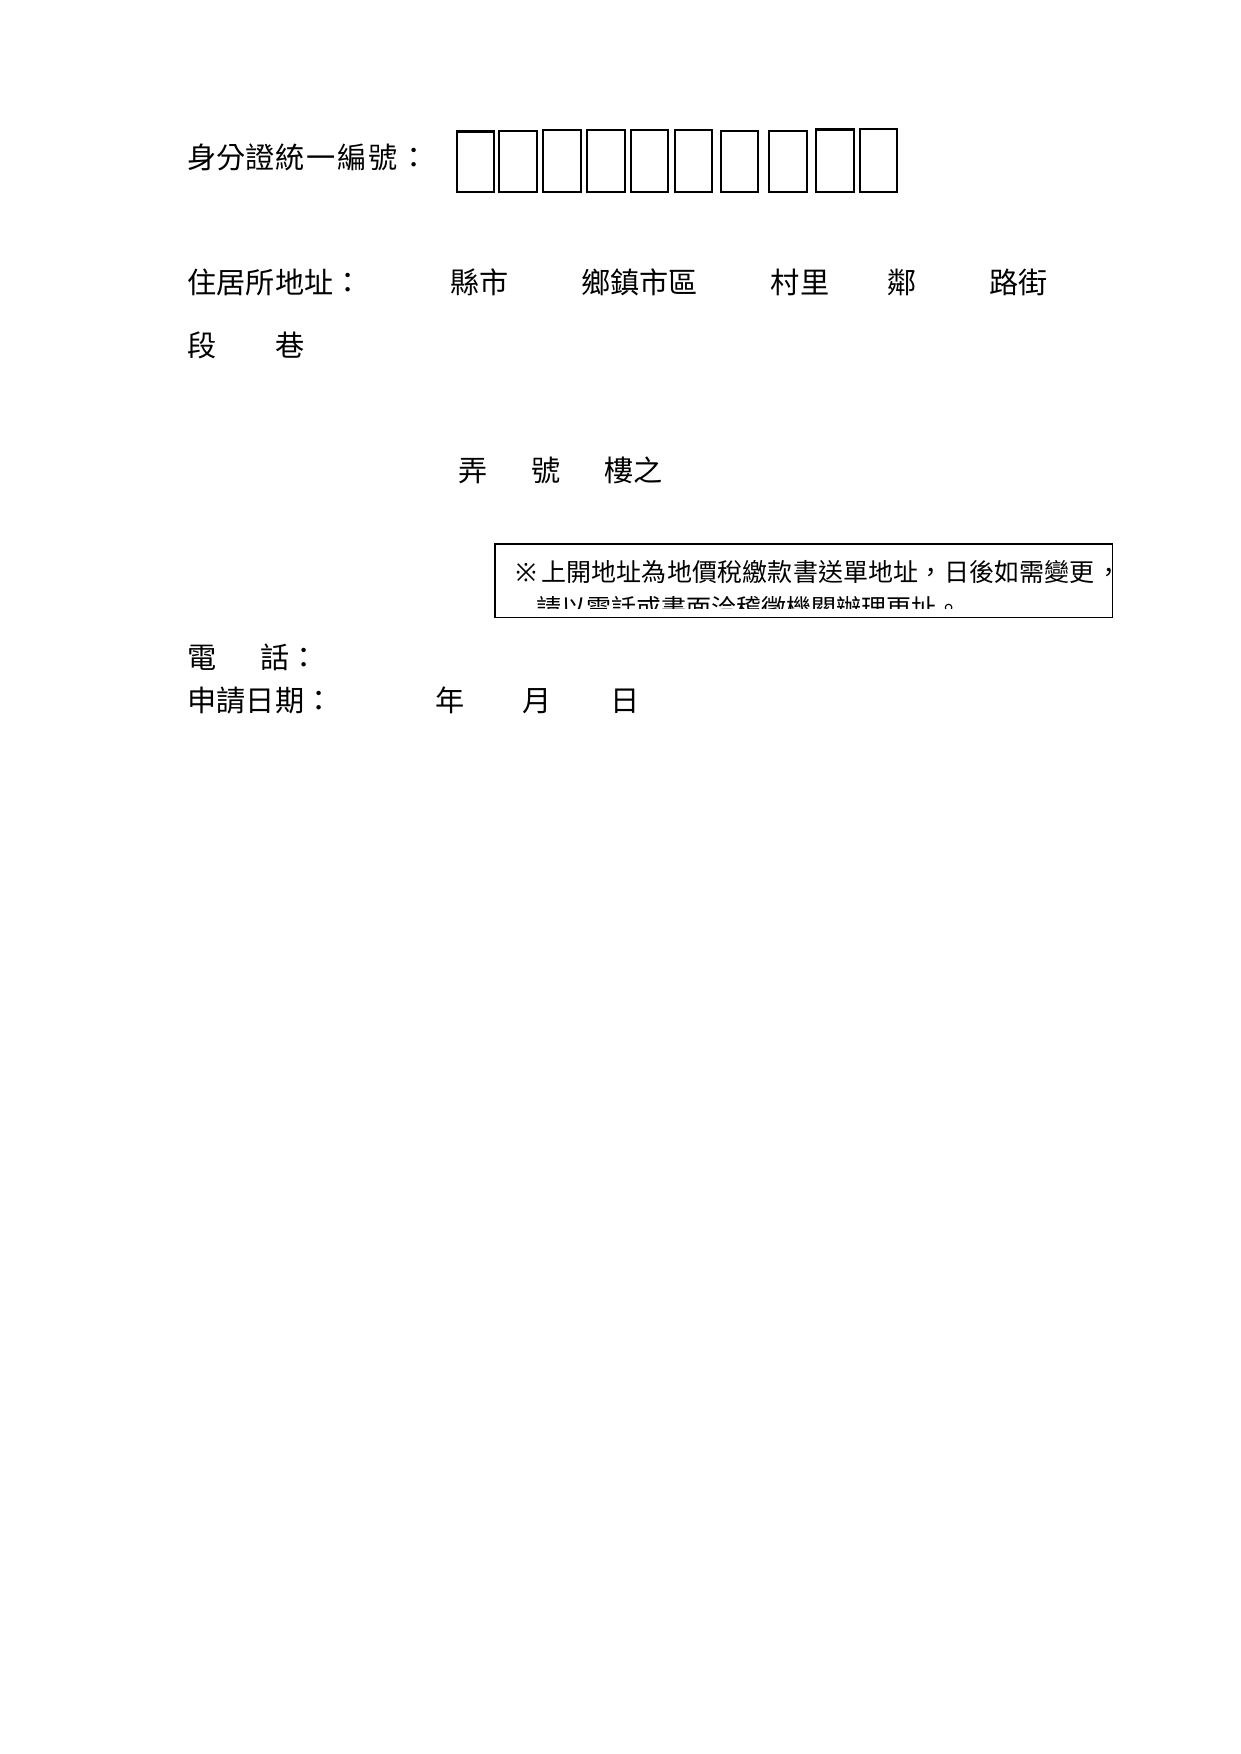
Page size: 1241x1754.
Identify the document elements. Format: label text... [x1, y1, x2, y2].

text 電 話： [187, 614, 1053, 677]
text ※上開地址為地價稅繳款書送單地址，日後如需變更，請以電話或書面洽稽徵機關辦理更址。 [511, 552, 1096, 609]
text 弄 號 樓之 [187, 427, 1053, 489]
text 住居所地址： 縣市 鄉鎮市區 村里 鄰 路街 段 巷 [187, 239, 1053, 364]
text 身分證統一編號： [187, 114, 1053, 177]
text 申請日期： 年 月 日 [187, 677, 1053, 719]
